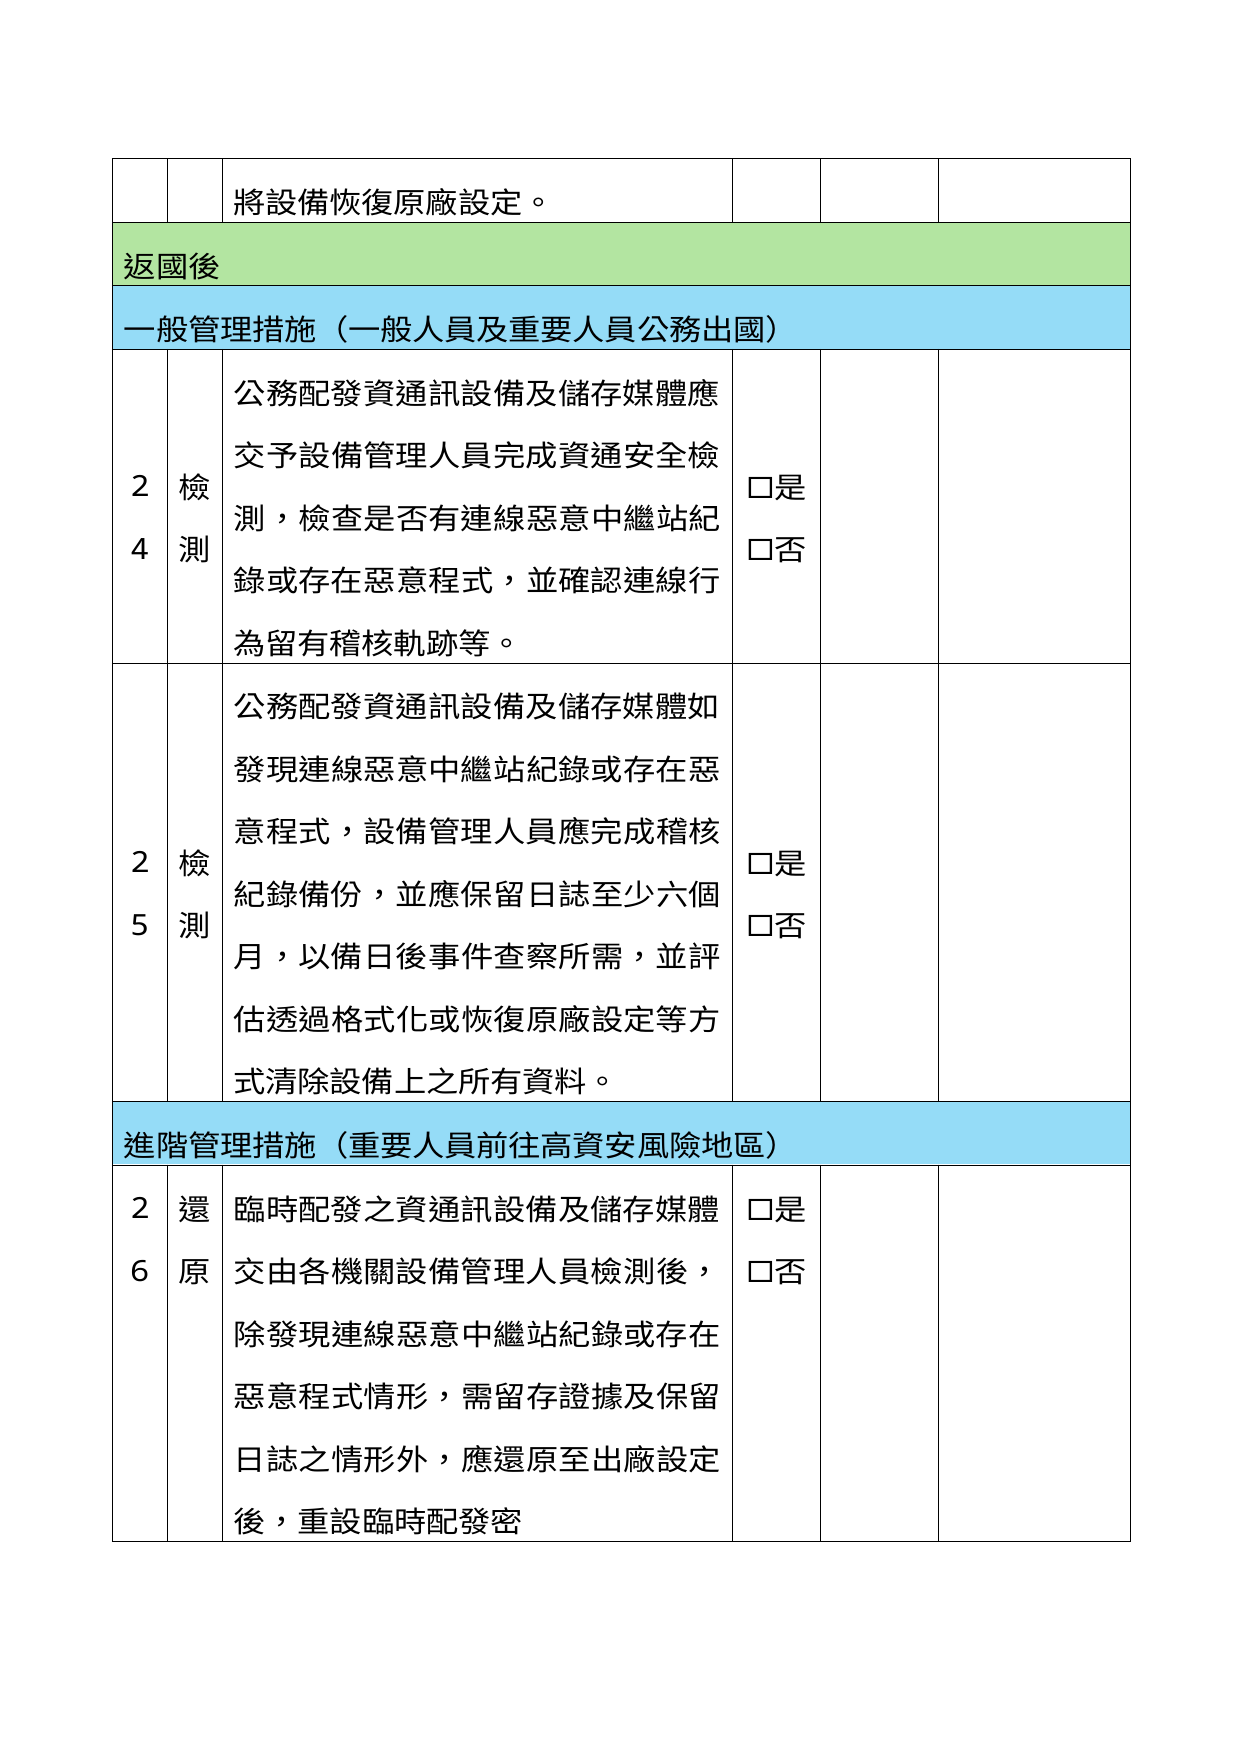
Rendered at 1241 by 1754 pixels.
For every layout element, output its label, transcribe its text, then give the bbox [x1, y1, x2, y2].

table_cell [113, 159, 167, 222]
table_cell 檢測 [168, 664, 222, 1101]
table_cell 是 否 [733, 1166, 820, 1541]
table_cell 24 [113, 350, 167, 662]
table_cell 一般管理措施（一般人員及重要人員公務出國） [113, 286, 1130, 349]
table_cell [821, 1166, 938, 1541]
table_cell 公務配發資通訊設備及儲存媒體如發現連線惡意中繼站紀錄或存在惡意程式，設備管理人員應完成稽核紀錄備份，並應保留日誌至少六個月，以備日後事件查察所需，並評估透過格式化或恢復原廠設定等方式清除設備上之所有資料。 [223, 664, 732, 1101]
table_cell [939, 350, 1130, 662]
table_cell [939, 1166, 1130, 1541]
table_cell [168, 159, 222, 222]
table_cell 是 否 [733, 350, 820, 662]
table_cell [733, 159, 820, 222]
table_cell 臨時配發之資通訊設備及儲存媒體交由各機關設備管理人員檢測後，除發現連線惡意中繼站紀錄或存在惡意程式情形，需留存證據及保留日誌之情形外，應還原至出廠設定後，重設臨時配發密 [223, 1166, 732, 1541]
table_cell 還原 [168, 1166, 222, 1541]
table_cell 進階管理措施（重要人員前往高資安風險地區） [113, 1102, 1130, 1164]
table_cell 公務配發資通訊設備及儲存媒體應交予設備管理人員完成資通安全檢測，檢查是否有連線惡意中繼站紀錄或存在惡意程式，並確認連線行為留有稽核軌跡等。 [223, 350, 732, 662]
table_cell [821, 159, 938, 222]
table_cell 25 [113, 664, 167, 1101]
table_cell [939, 664, 1130, 1101]
table_cell 將設備恢復原廠設定。 [223, 159, 732, 222]
table_cell [939, 159, 1130, 222]
table_cell [821, 664, 938, 1101]
table_cell 是 否 [733, 664, 820, 1101]
table_cell [821, 350, 938, 662]
table_cell 26 [113, 1166, 167, 1541]
table_cell 檢測 [168, 350, 222, 662]
table_cell 返國後 [113, 223, 1130, 285]
